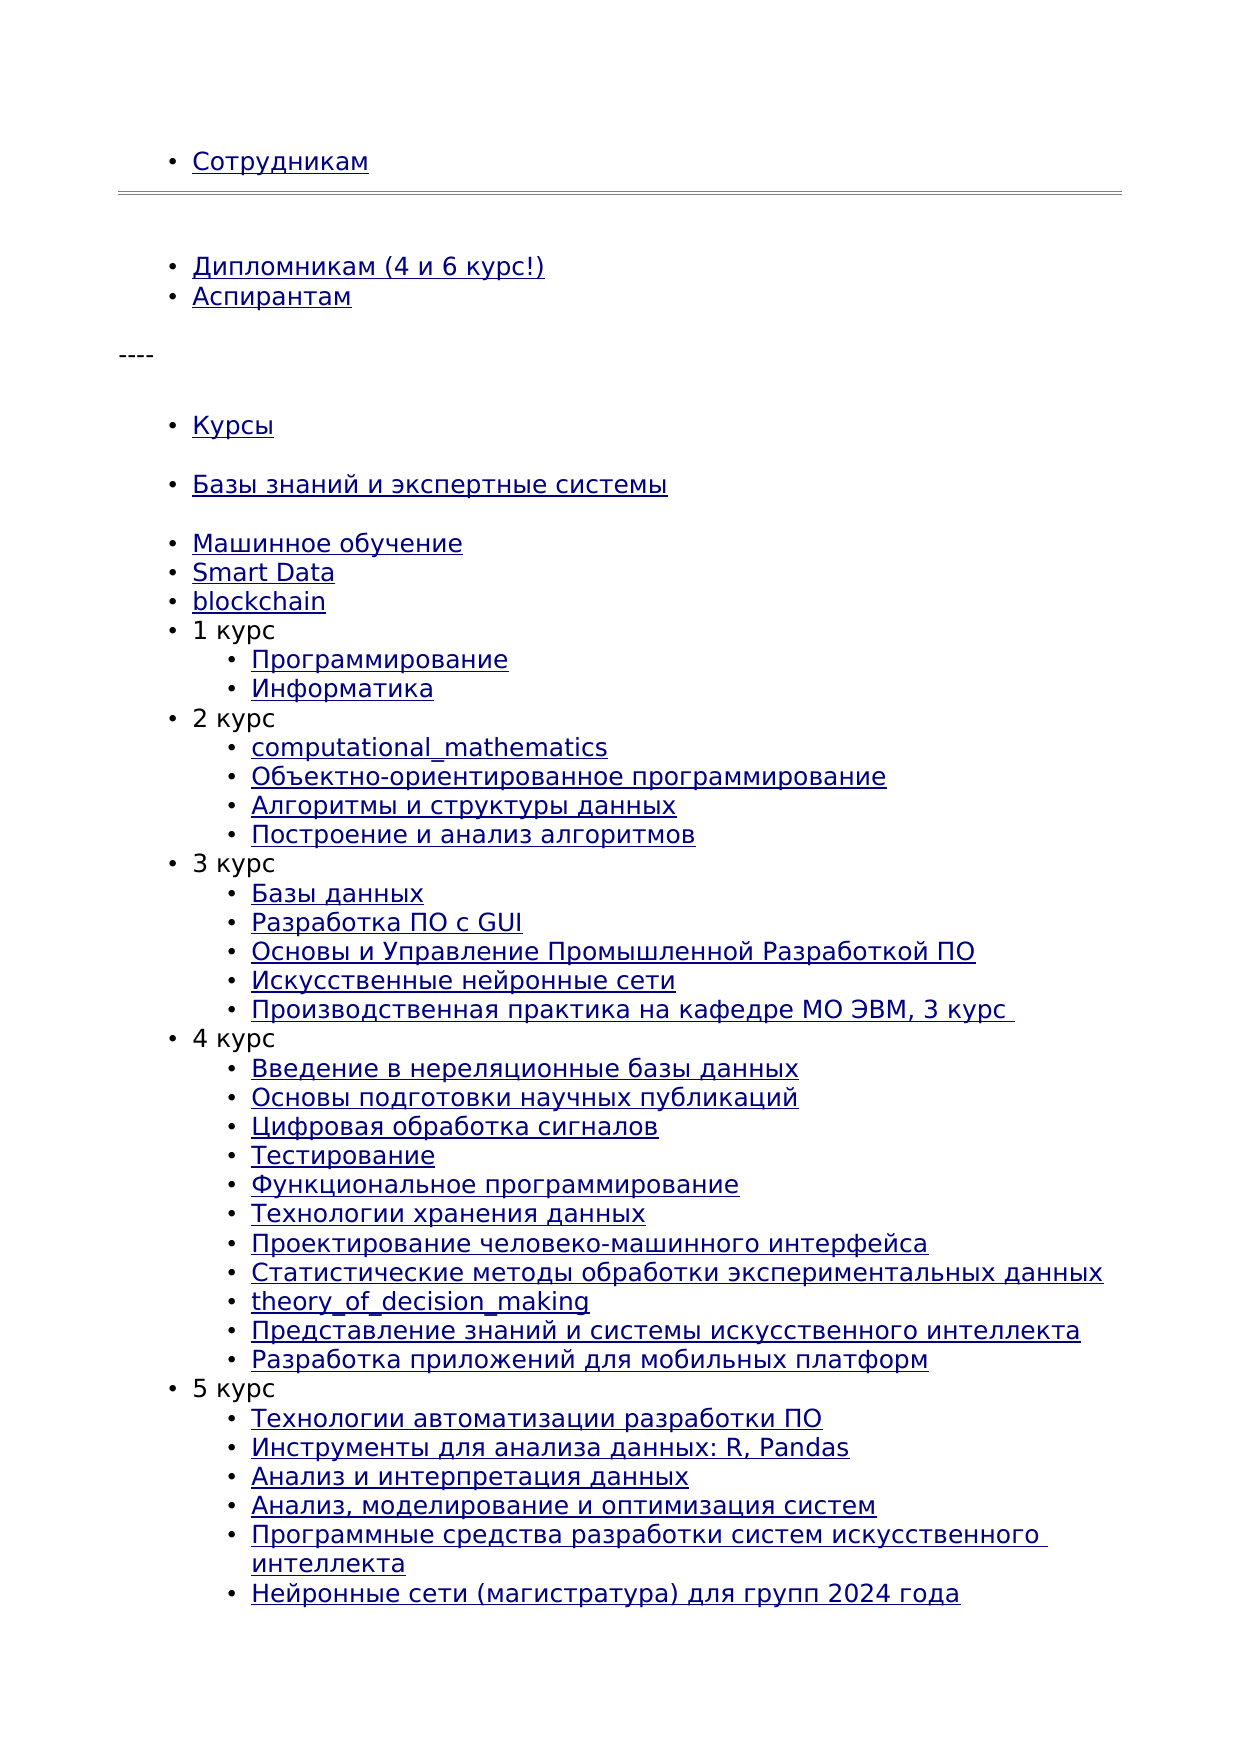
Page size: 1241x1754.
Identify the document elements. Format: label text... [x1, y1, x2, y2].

list Базы данных [236, 879, 1122, 908]
list Основы подготовки научных публикаций [236, 1083, 1122, 1112]
list Инструменты для анализа данных: R, Pandas [236, 1433, 1122, 1462]
list Разработка приложений для мобильных платформ [236, 1346, 1122, 1375]
list Статистические методы обработки экспериментальных данных [236, 1258, 1122, 1287]
text ---- [118, 340, 1122, 369]
list Разработка ПО с GUI [236, 908, 1122, 937]
list Введение в нереляционные базы данных [236, 1054, 1122, 1083]
list 1 курс [177, 616, 1122, 646]
list 2 курс [177, 704, 1122, 733]
list 5 курс [177, 1375, 1122, 1404]
list Аспирантам [177, 282, 1122, 311]
list Базы знаний и экспертные системы [177, 470, 1122, 499]
list Программные средства разработки систем искусственного интеллекта [236, 1521, 1122, 1579]
list Цифровая обработка сигналов [236, 1112, 1122, 1141]
list Объектно-ориентированное программирование [236, 762, 1122, 791]
list Курсы [177, 412, 1122, 441]
list theory_of_decision_making [236, 1287, 1122, 1316]
list Искусственные нейронные сети [236, 966, 1122, 996]
list Функциональное программирование [236, 1171, 1122, 1200]
list Программирование [236, 646, 1122, 675]
list Нейронные сети (магистратура) для групп 2024 года [236, 1579, 1122, 1608]
list Информатика [236, 675, 1122, 704]
list Сотрудникам [177, 148, 1122, 177]
list Анализ и интерпретация данных [236, 1462, 1122, 1491]
list 4 курс [177, 1025, 1122, 1054]
list Алгоритмы и структуры данных [236, 791, 1122, 821]
list Технологии хранения данных [236, 1200, 1122, 1229]
list Производственная практика на кафедре МО ЭВМ, 3 курс [236, 996, 1122, 1025]
list Анализ, моделирование и оптимизация систем [236, 1491, 1122, 1521]
list computational_mathematics [236, 733, 1122, 762]
list 3 курс [177, 850, 1122, 879]
list Дипломникам (4 и 6 курс!) [177, 253, 1122, 282]
list Smart Data [177, 558, 1122, 587]
list Технологии автоматизации разработки ПО [236, 1404, 1122, 1433]
list Тестирование [236, 1141, 1122, 1171]
list Основы и Управление Промышленной Разработкой ПО [236, 937, 1122, 966]
list Построение и анализ алгоритмов [236, 821, 1122, 850]
list Проектирование человеко-машинного интерфейса [236, 1229, 1122, 1258]
list Машинное обучение [177, 529, 1122, 558]
list Представление знаний и системы искусственного интеллекта [236, 1316, 1122, 1346]
list blockchain [177, 587, 1122, 616]
